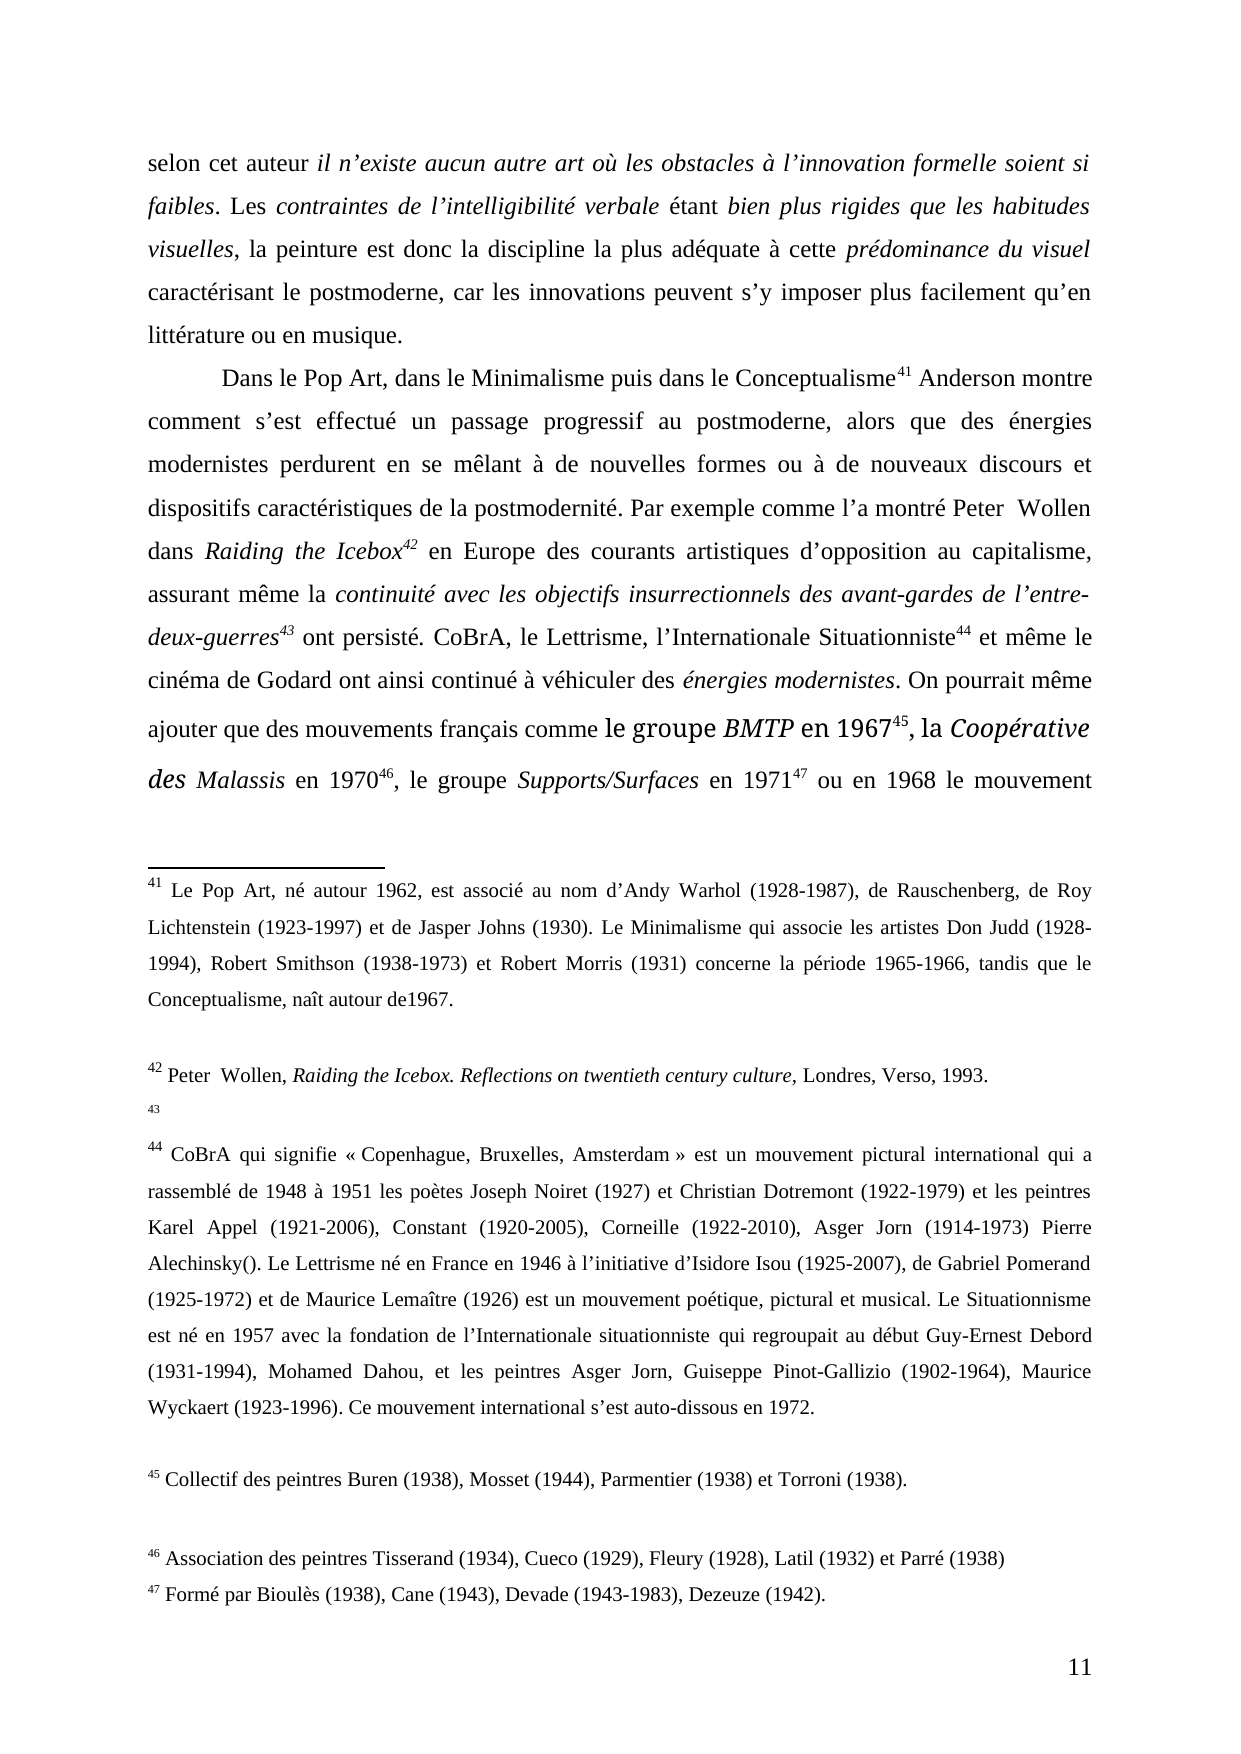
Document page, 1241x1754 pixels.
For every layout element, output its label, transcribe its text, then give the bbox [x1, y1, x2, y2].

text Formé par Bioulès (1938), Cane (1943), Devade (1943-1983), Dezeuze (1942). [148, 1582, 1093, 1606]
text Dans le Pop Art, dans le Minimalisme puis dans le Conceptualisme Anderson montre comment s’est effectué un passage progressif au postmoderne, alors que des énergies modernistes perdurent en se mêlant à de nouvelles formes ou à de nouveaux discours et dispositifs caractéristiques de la postmodernité. Par exemple comme l’a montré Peter Wollen dans Raiding the Icebox en Europe des courants artistiques d’opposition au capitalisme, assurant même la continuité avec les objectifs insurrectionnels des avant-gardes de l’entre-deux-guerres ont persisté. CoBrA, le Lettrisme, l’Internationale Situationniste et même le cinéma de Godard ont ainsi continué à véhiculer des énergies modernistes. On pourrait même ajouter que des mouvements français comme le groupe BMTP en 1967, la Coopérative des Malassis en 1970, le groupe Supports/Surfaces en 1971 ou en 1968 le mouvement [148, 363, 1093, 796]
text Collectif des peintres Buren (1938), Mosset (1944), Parmentier (1938) et Torroni (1938). [148, 1467, 1093, 1491]
text Selon Anderson (ou Jameson ?) ses coûts de production étant très faibles, le peintre est, en principe, le seul, créateur totalement indépendant, celui qui, en règle générale, n’a besoin d’aucun intermédiaire pour réaliser une œuvre d’art. Or les coûts de production de l’écriture sont encore plus faibles et l’existence sociale de la peinture, justement comme œuvre d’art, passe nécessairement par de multiples intermédiaires : galeries, critique spécialisée. De même l’affirmation selon laquelle les peintres se sont associés bien plus souvent que ne l’ont fait les écrivains ou les musiciens néglige, d’une part, le rôle décisif des poètes ou des critiques d’art dans le rassemblement d’individualités autour d’un label pictural moderniste et, d’autre part, les nombreuses associations d’écrivains qui ont été à l’initiative des rythmes de l’histoire du modernisme. Les Parnassiens, les Symbolistes, les Dada, les Futuristes ou les Surréalistes sont, au départ, des regroupements d’écrivains. En revanche Anderson met bien en évidence le rôle décisif d’une caractéristique de la peinture qui la prédispose à devenir le site privilégié d’une éventuelle transition vers le postmoderne, car selon cet auteur il n’existe aucun autre art où les obstacles à l’innovation formelle soient si faibles. Les contraintes de l’intelligibilité verbale étant bien plus rigides que les habitudes visuelles, la peinture est donc la discipline la plus adéquate à cette prédominance du visuel caractérisant le postmoderne, car les innovations peuvent s’y imposer plus facilement qu’en littérature ou en musique. [148, 148, 1093, 349]
text Le Pop Art, né autour 1962, est associé au nom d’Andy Warhol (1928-1987), de Rauschenberg, de Roy Lichtenstein (1923-1997) et de Jasper Johns (1930). Le Minimalisme qui associe les artistes Don Judd (1928-1994), Robert Smithson (1938-1973) et Robert Morris (1931) concerne la période 1965-1966, tandis que le Conceptualisme, naît autour de1967. [148, 874, 1093, 1011]
text Association des peintres Tisserand (1934), Cueco (1929), Fleury (1928), Latil (1932) et Parré (1938) [148, 1546, 1093, 1570]
text CoBrA qui signifie « Copenhague, Bruxelles, Amsterdam » est un mouvement pictural international qui a rassemblé de 1948 à 1951 les poètes Joseph Noiret (1927) et Christian Dotremont (1922-1979) et les peintres Karel Appel (1921-2006), Constant (1920-2005), Corneille (1922-2010), Asger Jorn (1914-1973) Pierre Alechinsky(). Le Lettrisme né en France en 1946 à l’initiative d’Isidore Isou (1925-2007), de Gabriel Pomerand (1925-1972) et de Maurice Lemaître (1926) est un mouvement poétique, pictural et musical. Le Situationnisme est né en 1957 avec la fondation de l’Internationale situationniste qui regroupait au début Guy-Ernest Debord (1931-1994), Mohamed Dahou, et les peintres Asger Jorn, Guiseppe Pinot-Gallizio (1902-1964), Maurice Wyckaert (1923-1996). Ce mouvement international s’est auto-dissous en 1972. [148, 1138, 1093, 1419]
text Peter Wollen, Raiding the Icebox. Reflections on twentieth century culture, Londres, Verso, 1993. [148, 1059, 1093, 1088]
